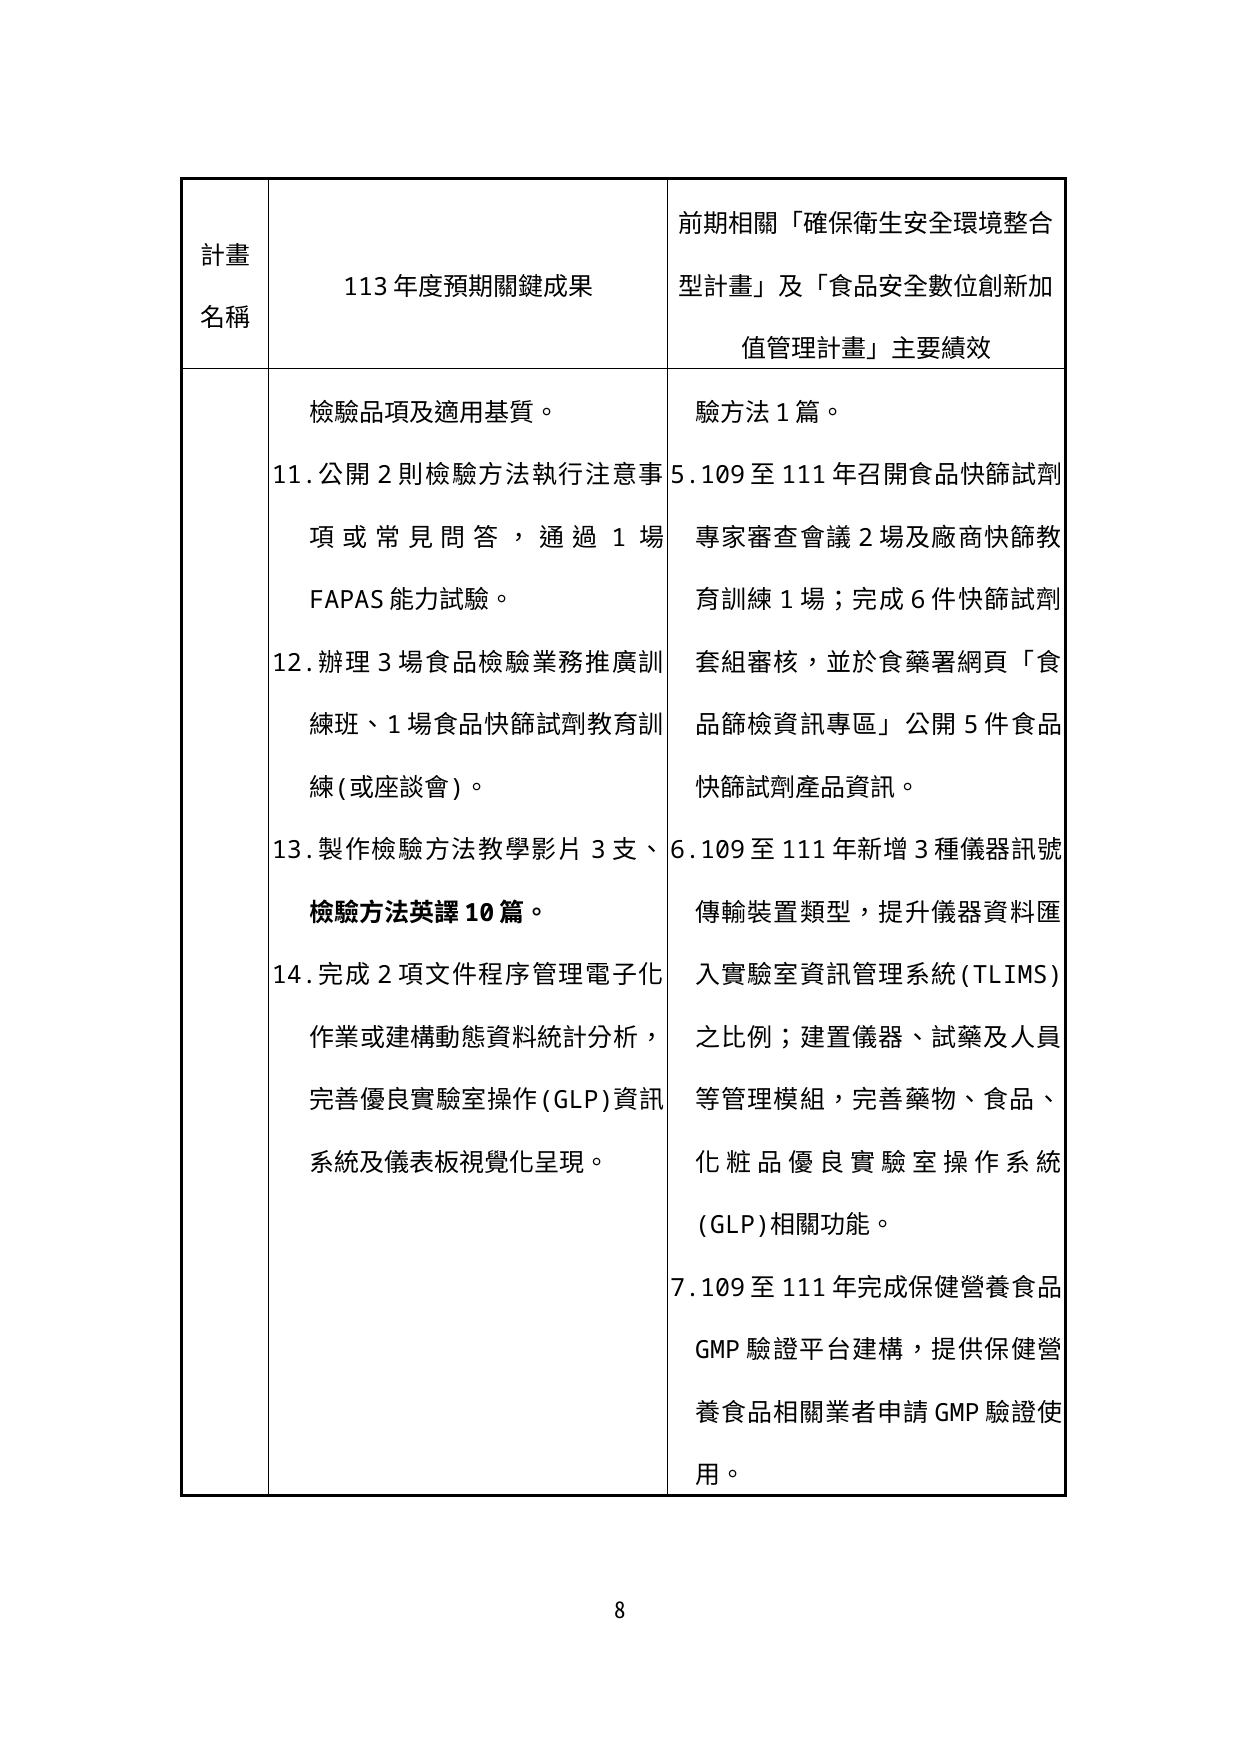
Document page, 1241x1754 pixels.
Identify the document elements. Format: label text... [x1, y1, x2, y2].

table_cell [183, 369, 268, 1494]
table_header 113年度預期關鍵成果 [269, 180, 667, 368]
table_header 計畫 名稱 [183, 180, 268, 368]
table_cell 驗方法1篇。 5.109至111年召開食品快篩試劑專家審查會議2場及廠商快篩教育訓練1場；完成6件快篩試劑套組審核，並於食藥署網頁「食品篩檢資訊專區」公開5件食品快篩試劑產品資訊。 6.109至111年新增3種儀器訊號傳輸裝置類型，提升儀器資料匯入實驗室資訊管理系統(TLIMS)之比例；建置儀器、試藥及人員等管理模組，完善藥物、食品、化粧品優良實驗室操作系統(GLP)相關功能。 7.109至111年完成保健營養食品GMP驗證平台建構，提供保健營養食品相關業者申請GMP驗證使用。 [668, 369, 1064, 1494]
table_header 前期相關「確保衛生安全環境整合型計畫」及「食品安全數位創新加值管理計畫」主要績效 [668, 180, 1064, 368]
table_cell 檢驗品項及適用基質。 11.公開2則檢驗方法執行注意事項或常見問答，通過1場FAPAS能力試驗。 12.辦理3場食品檢驗業務推廣訓練班、1場食品快篩試劑教育訓練(或座談會)。 13.製作檢驗方法教學影片3支、檢驗方法英譯10篇。 14.完成2項文件程序管理電子化作業或建構動態資料統計分析，完善優良實驗室操作(GLP)資訊系統及儀表板視覺化呈現。 [269, 369, 667, 1494]
